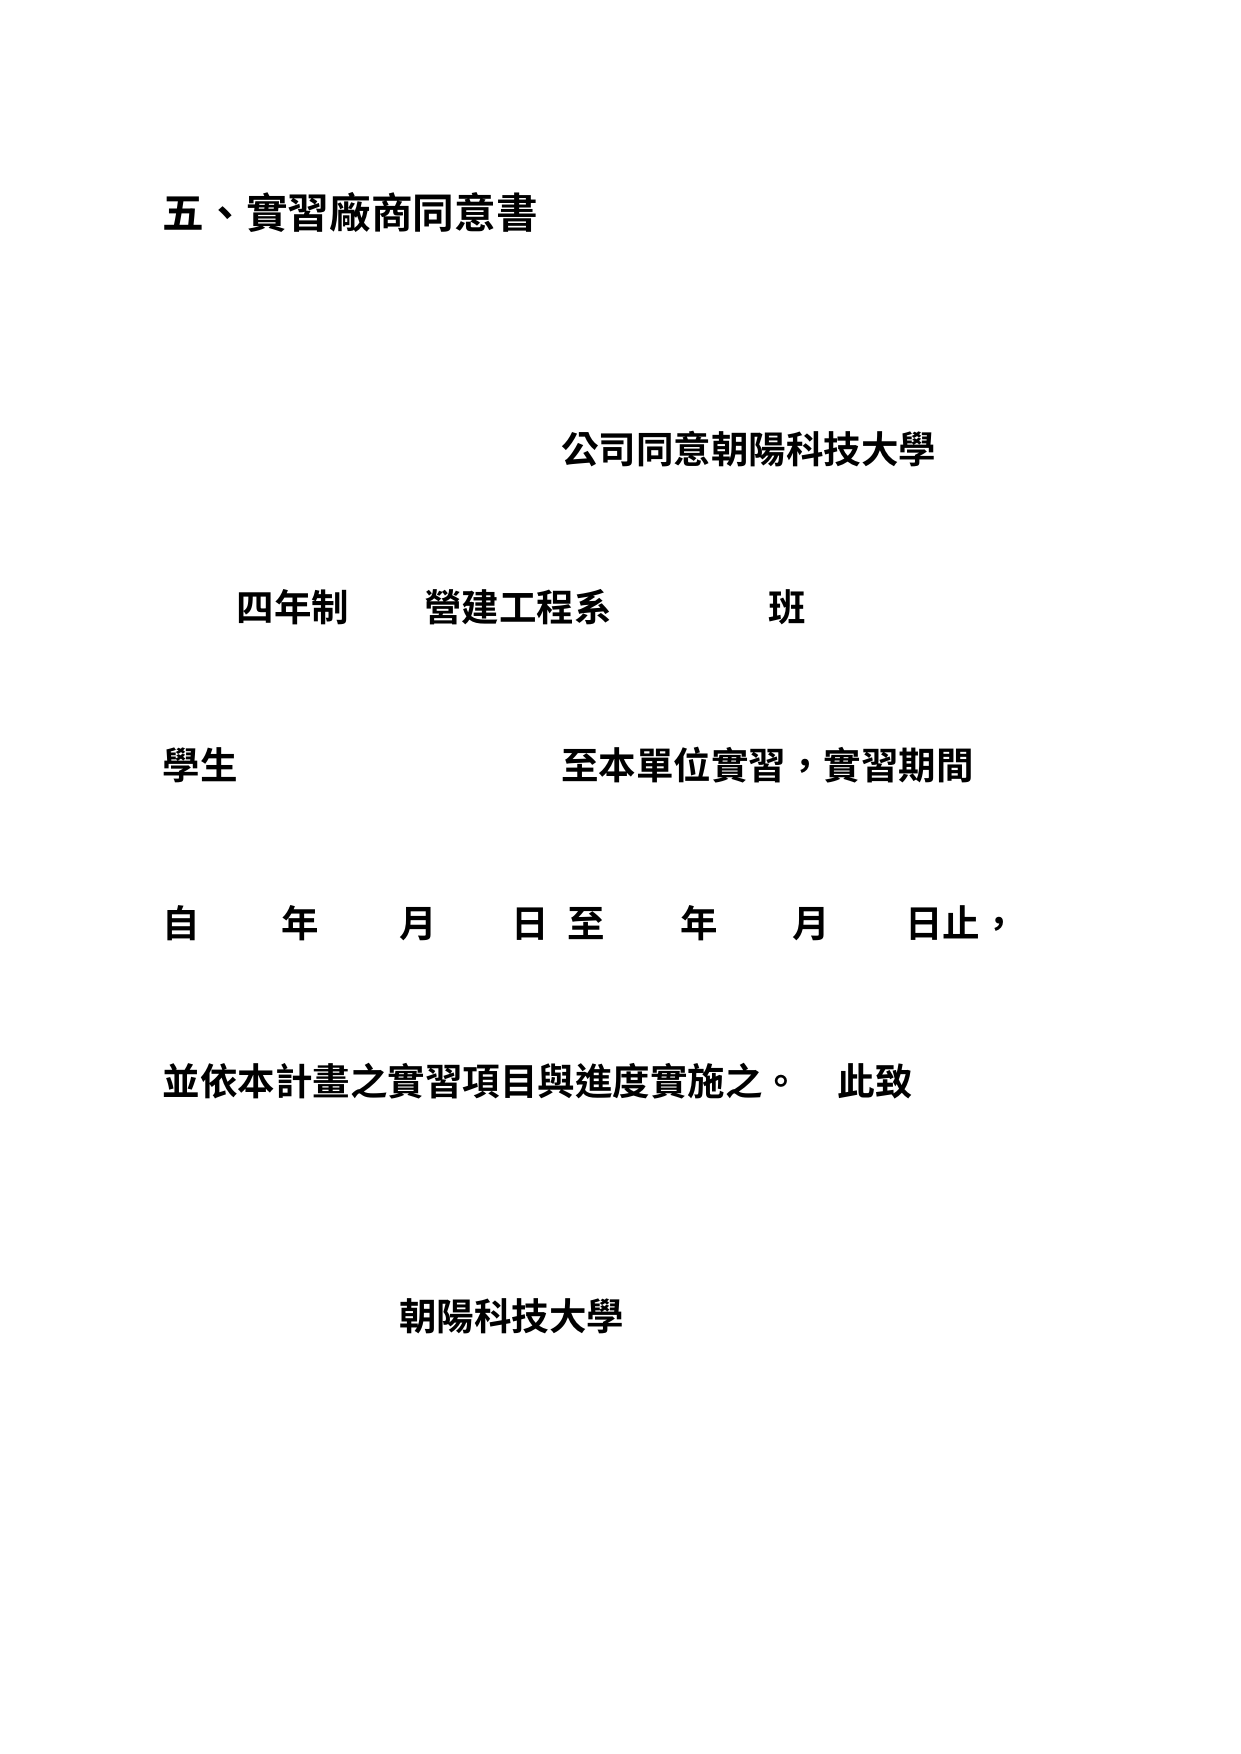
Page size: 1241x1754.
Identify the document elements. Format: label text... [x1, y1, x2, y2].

text 並依本計畫之實習項目與進度實施之。 此致 [162, 1025, 1084, 1106]
text 自 年 月 日 至 年 月 日止， [162, 867, 1084, 948]
text 學生 至本單位實習，實習期間 [162, 709, 1084, 790]
text 五、實習廠商同意書 [162, 150, 1084, 240]
text 四年制 營建工程系 班 [162, 551, 1084, 632]
text 朝陽科技大學 [162, 1259, 1084, 1341]
text 公司同意朝陽科技大學 [162, 393, 1084, 474]
